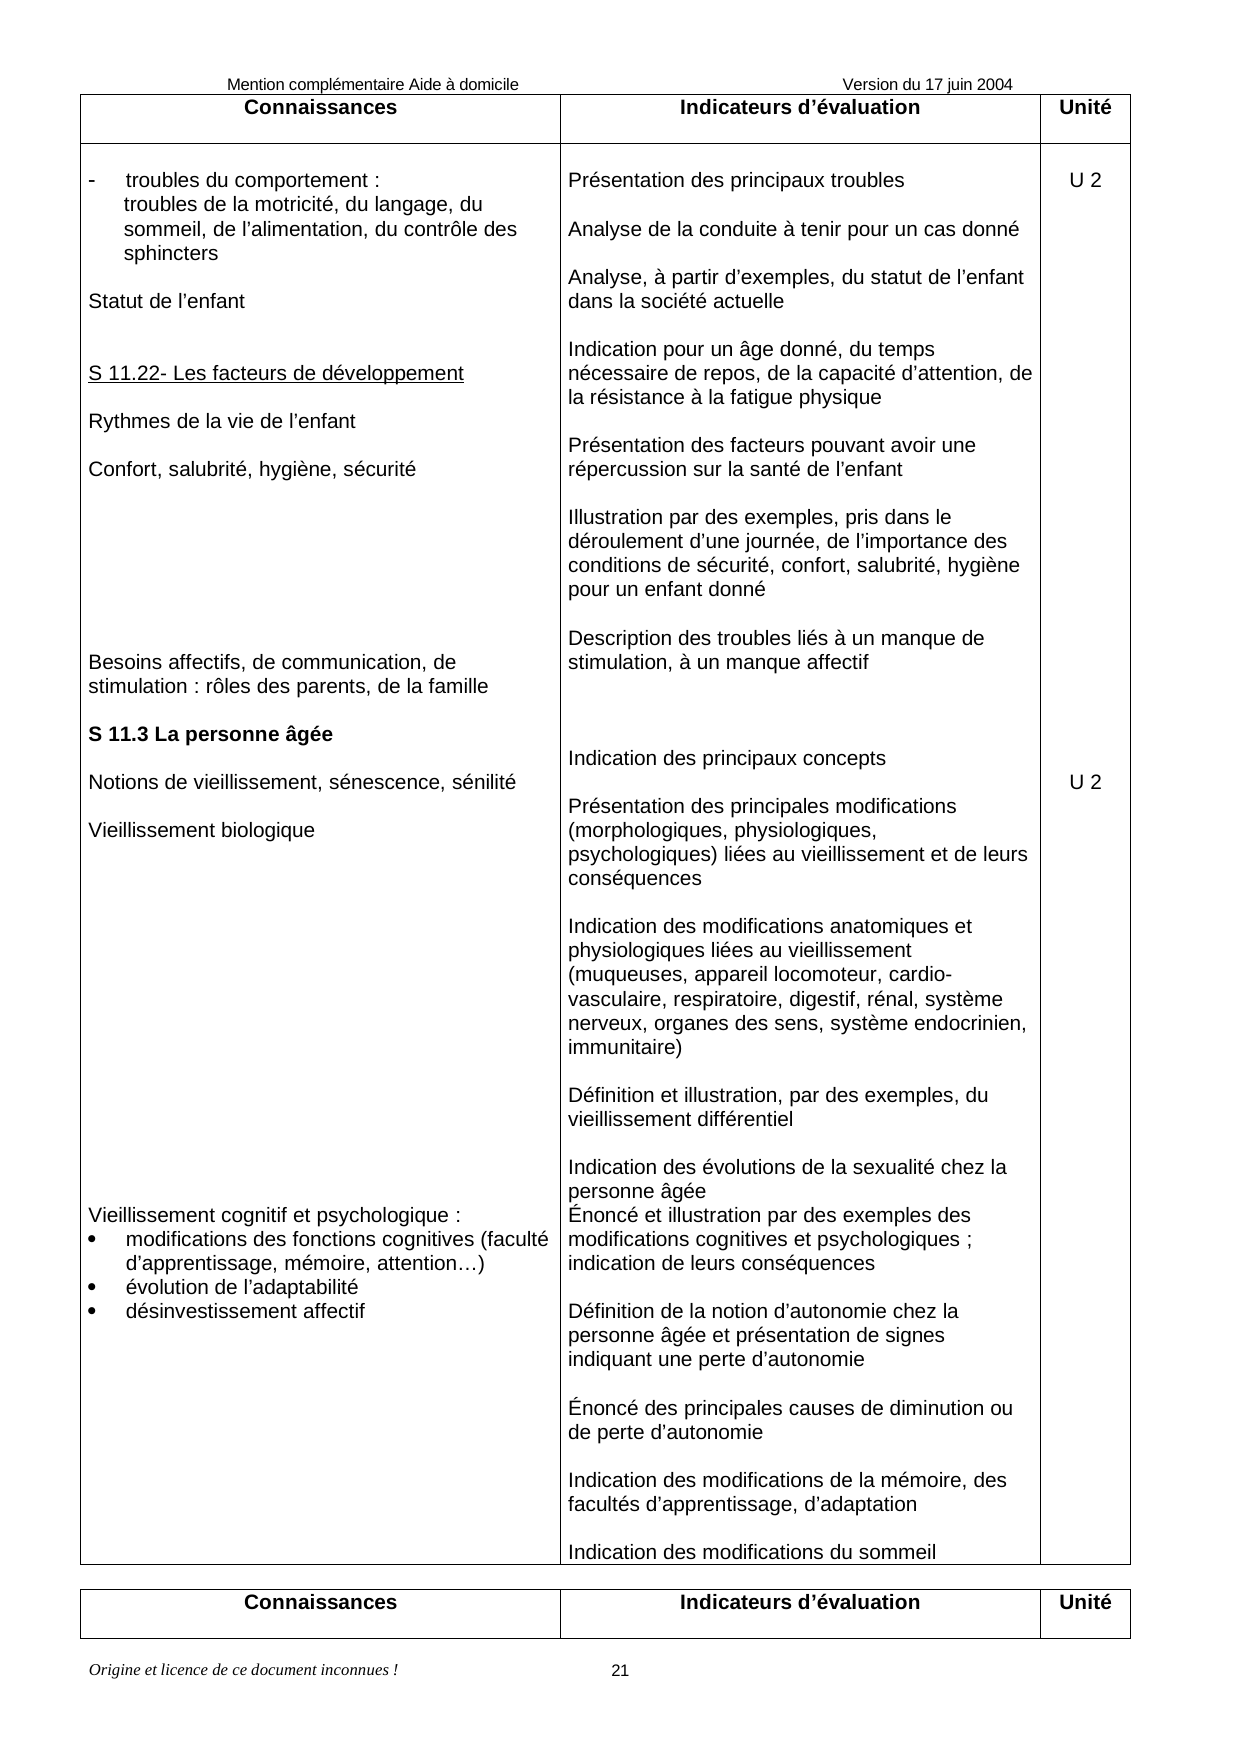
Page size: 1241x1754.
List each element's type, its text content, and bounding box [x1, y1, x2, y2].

table_cell Vieillissement cognitif et psychologique : modifications des fonctions cognitives (faculté d’apprentissage, mémoire, attention…) évolution de l’adaptabilité désinvestissement affectif [81, 1203, 560, 1564]
table_cell [1041, 193, 1130, 722]
table_cell [1041, 1203, 1130, 1564]
table_header Connaissances [81, 95, 560, 143]
table_cell Présentation des principaux troubles Analyse de la conduite à tenir pour un cas donné Analyse, à partir d’exemples, du statut de l’enfant dans la société actuelle Indication pour un âge donné, du temps nécessaire de repos, de la capacité d’attention, de la résistance à la fatigue physique Présentation des facteurs pouvant avoir une répercussion sur la santé de l’enfant Illustration par des exemples, pris dans le déroulement d’une journée, de l’importance des conditions de sécurité, confort, salubrité, hygiène pour un enfant donné Description des troubles liés à un manque de stimulation, à un manque affectif [561, 144, 1040, 722]
table_header U 2 [1041, 144, 1130, 192]
table_cell troubles du comportement : troubles de la motricité, du langage, du sommeil, de l’alimentation, du contrôle des sphincters Statut de l’enfant S 11.22- Les facteurs de développement Rythmes de la vie de l’enfant Confort, salubrité, hygiène, sécurité Besoins affectifs, de communication, de stimulation : rôles des parents, de la famille [81, 144, 560, 722]
table_header Unité [1041, 1590, 1130, 1638]
table_cell Indication des principaux concepts Présentation des principales modifications (morphologiques, physiologiques, psychologiques) liées au vieillissement et de leurs conséquences Indication des modifications anatomiques et physiologiques liées au vieillissement (muqueuses, appareil locomoteur, cardio-vasculaire, respiratoire, digestif, rénal, système nerveux, organes des sens, système endocrinien, immunitaire) Définition et illustration, par des exemples, du vieillissement différentiel Indication des évolutions de la sexualité chez la personne âgée [561, 722, 1040, 1203]
table_cell U 2 [1041, 722, 1130, 1203]
table_header Connaissances [81, 1590, 560, 1638]
table_cell Énoncé et illustration par des exemples des modifications cognitives et psychologiques ; indication de leurs conséquences Définition de la notion d’autonomie chez la personne âgée et présentation de signes indiquant une perte d’autonomie Énoncé des principales causes de diminution ou de perte d’autonomie Indication des modifications de la mémoire, des facultés d’apprentissage, d’adaptation Indication des modifications du sommeil [561, 1203, 1040, 1564]
table_header Indicateurs d’évaluation [561, 1590, 1040, 1638]
table_header Unité [1041, 95, 1130, 143]
table_cell S 11.3 La personne âgée Notions de vieillissement, sénescence, sénilité Vieillissement biologique [81, 722, 560, 1203]
table_header Indicateurs d’évaluation [561, 95, 1040, 143]
